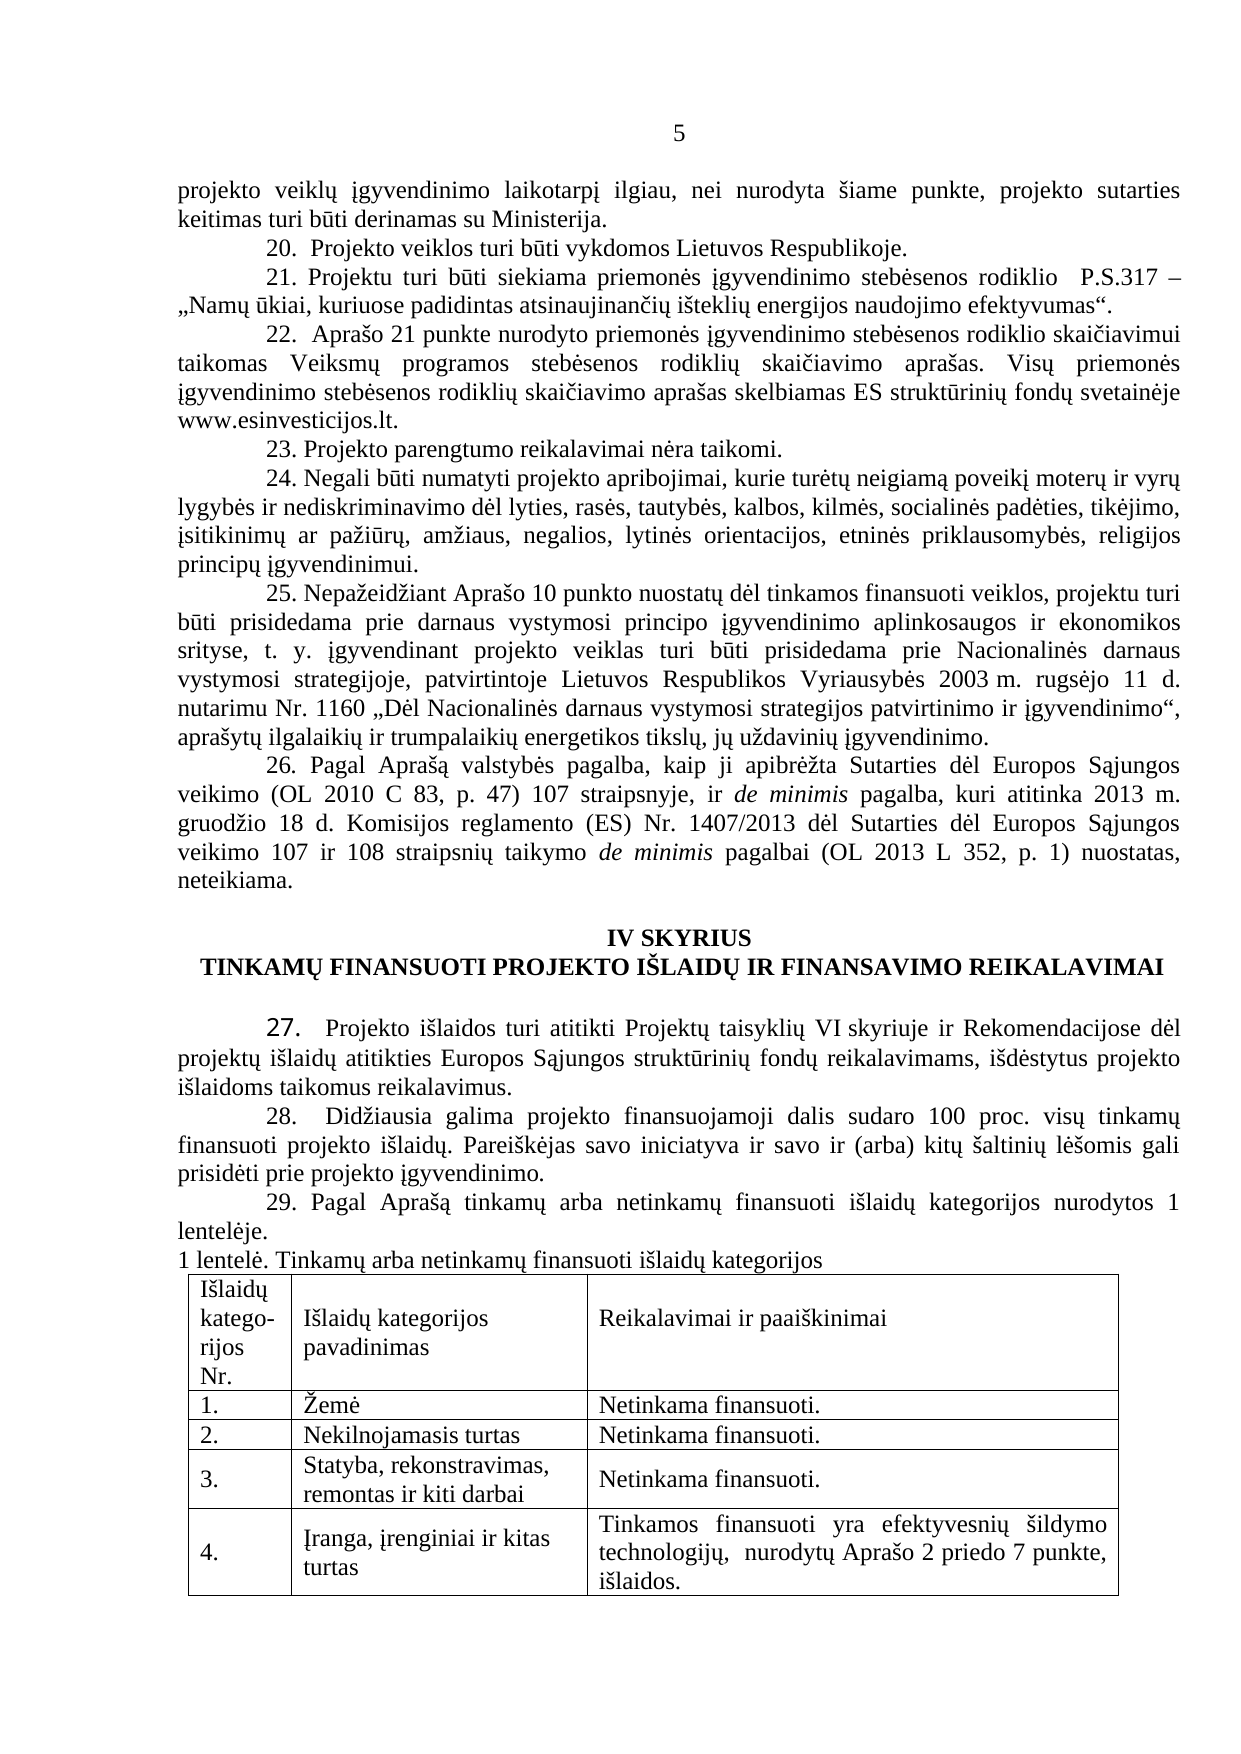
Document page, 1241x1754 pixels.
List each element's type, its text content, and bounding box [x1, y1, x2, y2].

text TINKAMŲ FINANSUOTI PROJEKTO IŠLAIDŲ IR FINANSAVIMO REIKALAVIMAI [177, 952, 1181, 981]
table_cell Tinkamos finansuoti yra efektyvesnių šildymo technologijų, nurodytų Aprašo 2 priedo 7 punkte, išlaidos. [588, 1509, 1118, 1595]
text 23. Projekto parengtumo reikalavimai nėra taikomi. [266, 434, 1181, 463]
table_cell Statyba, rekonstravimas, remontas ir kiti darbai [292, 1450, 587, 1508]
text 1 lentelė. Tinkamų arba netinkamų finansuoti išlaidų kategorijos [177, 1245, 1181, 1273]
table_cell 3. [189, 1450, 291, 1508]
text 26. Pagal Aprašą valstybės pagalba, kaip ji apibrėžta Sutarties dėl Europos Sąjungos veikimo (OL 2010 C 83, p. 47) 107 straipsnyje, ir de minimis pagalba, kuri atitinka 2013 m. gruodžio 18 d. Komisijos reglamento (ES) Nr. 1407/2013 dėl Sutarties dėl Europos Sąjungos veikimo 107 ir 108 straipsnių taikymo de minimis pagalbai (OL 2013 L 352, p. 1) nuostatas, neteikiama. [177, 751, 1181, 894]
text 25. Nepažeidžiant Aprašo 10 punkto nuostatų dėl tinkamos finansuoti veiklos, projektu turi būti prisidedama prie darnaus vystymosi principo įgyvendinimo aplinkosaugos ir ekonomikos srityse, t. y. įgyvendinant projekto veiklas turi būti prisidedama prie Nacionalinės darnaus vystymosi strategijoje, patvirtintoje Lietuvos Respublikos Vyriausybės 2003 m. rugsėjo 11 d. nutarimu Nr. 1160 „Dėl Nacionalinės darnaus vystymosi strategijos patvirtinimo ir įgyvendinimo“, aprašytų ilgalaikių ir trumpalaikių energetikos tikslų, jų uždavinių įgyvendinimo. [177, 578, 1181, 751]
table_header Išlaidų katego-rijos Nr. [189, 1275, 291, 1389]
table_cell 2. [189, 1420, 291, 1449]
table_cell 1. [189, 1391, 291, 1419]
text 28. Didžiausia galima projekto finansuojamoji dalis sudaro 100 proc. visų tinkamų finansuoti projekto išlaidų. Pareiškėjas savo iniciatyva ir savo ir (arba) kitų šaltinių lėšomis gali prisidėti prie projekto įgyvendinimo. [177, 1101, 1181, 1187]
table_cell Netinkama finansuoti. [588, 1391, 1118, 1419]
table_cell Žemė [292, 1391, 587, 1419]
table_cell Nekilnojamasis turtas [292, 1420, 587, 1449]
table_cell Netinkama finansuoti. [588, 1420, 1118, 1449]
text 24. Negali būti numatyti projekto apribojimai, kurie turėtų neigiamą poveikį moterų ir vyrų lygybės ir nediskriminavimo dėl lyties, rasės, tautybės, kalbos, kilmės, socialinės padėties, tikėjimo, įsitikinimų ar pažiūrų, amžiaus, negalios, lytinės orientacijos, etninės priklausomybės, religijos principų įgyvendinimui. [177, 463, 1181, 578]
text 20. Projekto veiklos turi būti vykdomos Lietuvos Respublikoje. [177, 233, 1181, 262]
table_cell 4. [189, 1509, 291, 1595]
text IV SKYRIUS [177, 923, 1181, 952]
text 22. Aprašo 21 punkte nurodyto priemonės įgyvendinimo stebėsenos rodiklio skaičiavimui taikomas Veiksmų programos stebėsenos rodiklių skaičiavimo aprašas. Visų priemonės įgyvendinimo stebėsenos rodiklių skaičiavimo aprašas skelbiamas ES struktūrinių fondų svetainėje www.esinvesticijos.lt. [177, 319, 1181, 434]
text projekto veiklų įgyvendinimo laikotarpį ilgiau, nei nurodyta šiame punkte, projekto sutarties keitimas turi būti derinamas su Ministerija. [177, 176, 1181, 233]
table_cell Netinkama finansuoti. [588, 1450, 1118, 1508]
table_cell Įranga, įrenginiai ir kitas turtas [292, 1509, 587, 1595]
text 29. Pagal Aprašą tinkamų arba netinkamų finansuoti išlaidų kategorijos nurodytos 1 lentelėje. [177, 1187, 1181, 1245]
table_header Reikalavimai ir paaiškinimai [588, 1275, 1118, 1389]
text 21. Projektu turi būti siekiama priemonės įgyvendinimo stebėsenos rodiklio P.S.317 – „Namų ūkiai, kuriuose padidintas atsinaujinančių išteklių energijos naudojimo efektyvumas“. [177, 262, 1181, 319]
text 27. Projekto išlaidos turi atitikti Projektų taisyklių VI skyriuje ir Rekomendacijose dėl projektų išlaidų atitikties Europos Sąjungos struktūrinių fondų reikalavimams, išdėstytus projekto išlaidoms taikomus reikalavimus. [177, 1009, 1181, 1101]
table_header Išlaidų kategorijos pavadinimas [292, 1275, 587, 1389]
